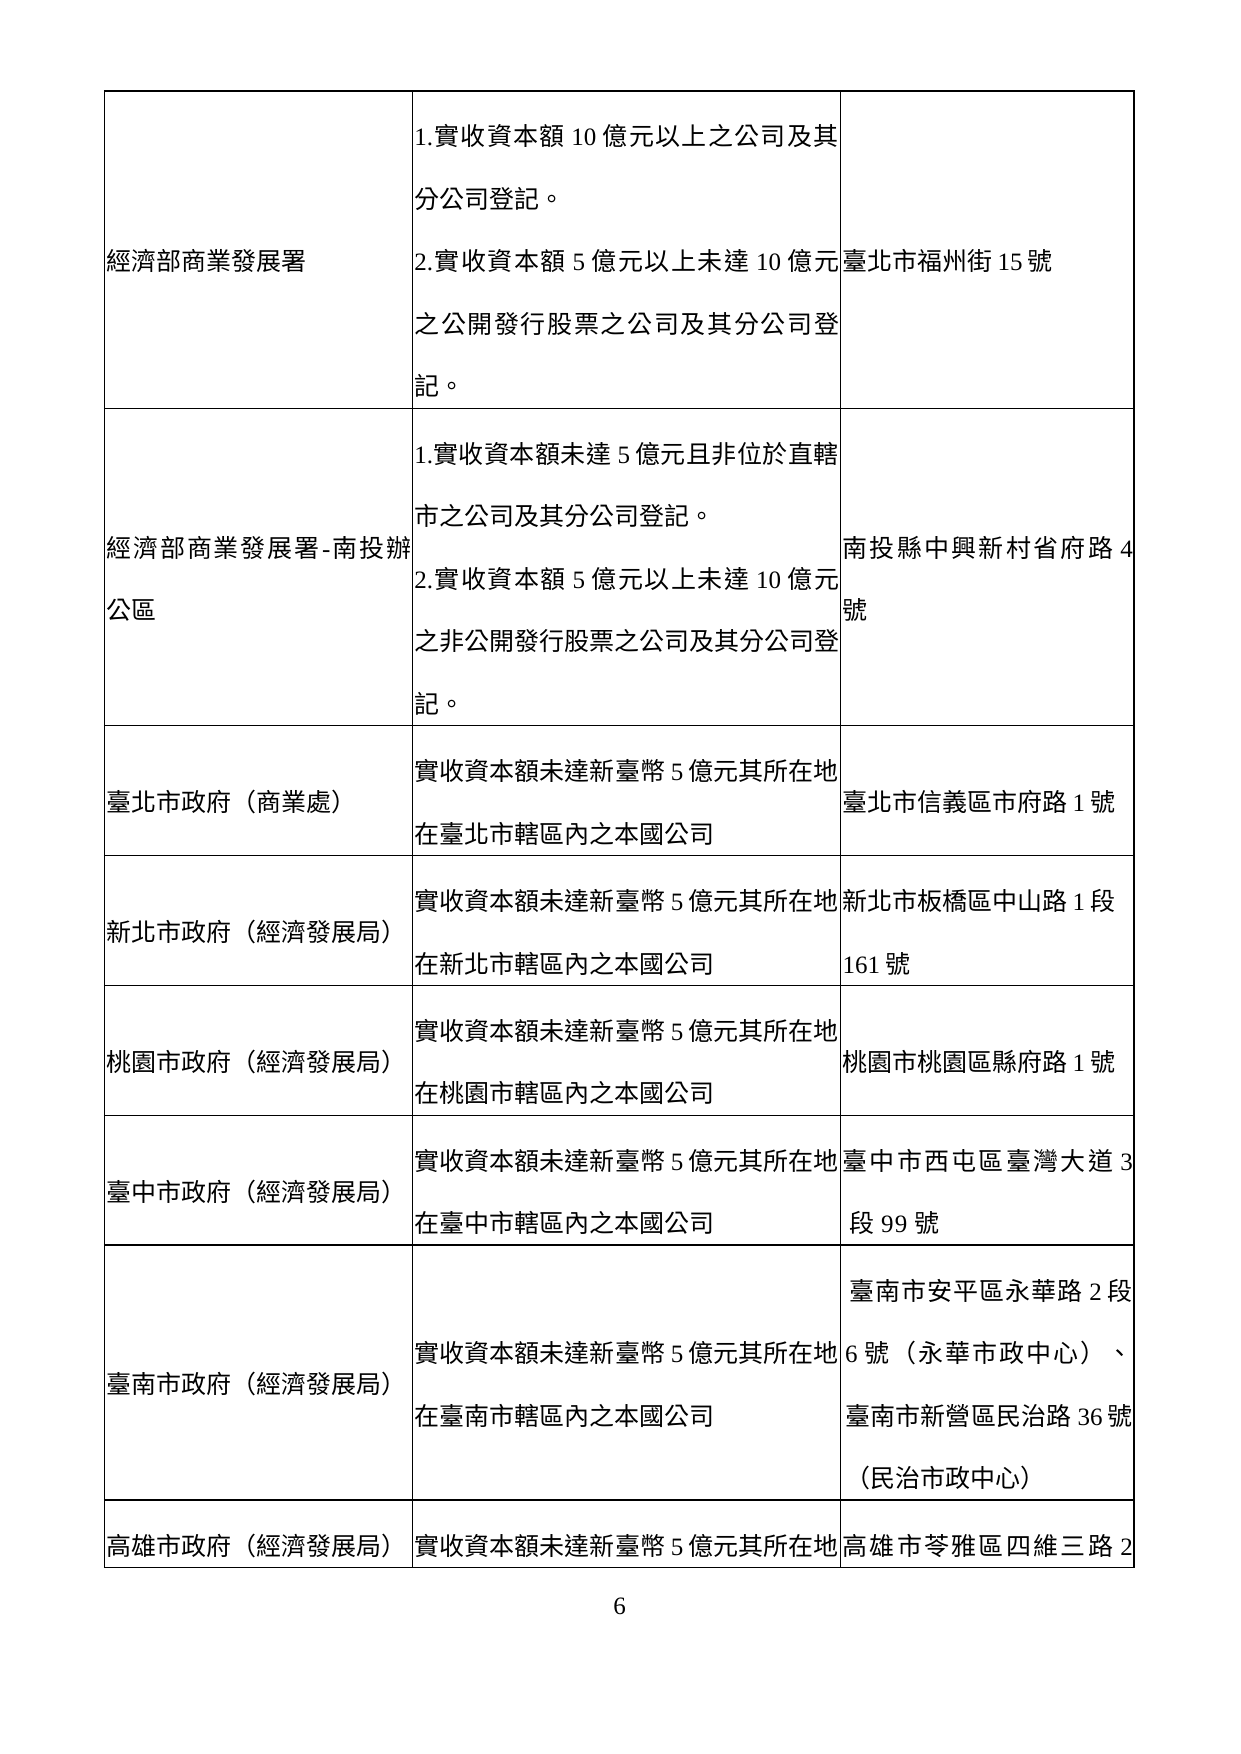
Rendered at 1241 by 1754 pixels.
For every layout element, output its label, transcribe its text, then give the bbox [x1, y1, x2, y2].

table_cell 高雄市苓雅區四維三路2 [841, 1501, 1133, 1567]
table_cell 實收資本額未達新臺幣5億元其所在地在臺南市轄區內之本國公司 [413, 1246, 840, 1499]
table_cell 1.實收資本額10億元以上之公司及其分公司登記。 2.實收資本額5億元以上未達10億元之公開發行股票之公司及其分公司登記。 [413, 92, 840, 407]
table_cell 新北市板橋區中山路1段 161號 [841, 856, 1133, 984]
table_cell 新北市政府（經濟發展局） [105, 856, 412, 984]
table_cell 臺北市信義區市府路1號 [841, 726, 1133, 855]
table_cell 實收資本額未達新臺幣5億元其所在地 [413, 1501, 840, 1567]
table_cell 實收資本額未達新臺幣5億元其所在地在臺北市轄區內之本國公司 [413, 726, 840, 855]
table_cell 臺南市政府（經濟發展局） [105, 1246, 412, 1499]
table_cell 臺中市西屯區臺灣大道3段99號 [841, 1116, 1133, 1244]
table_cell 實收資本額未達新臺幣5億元其所在地在臺中市轄區內之本國公司 [413, 1116, 840, 1244]
table_cell 桃園市政府（經濟發展局） [105, 986, 412, 1114]
table_cell 實收資本額未達新臺幣5億元其所在地在桃園市轄區內之本國公司 [413, 986, 840, 1114]
table_cell 臺北市福州街15號 [841, 92, 1133, 407]
table_cell 臺中市政府（經濟發展局） [105, 1116, 412, 1244]
table_cell 1.實收資本額未達5億元且非位於直轄市之公司及其分公司登記。 2.實收資本額5億元以上未達10億元之非公開發行股票之公司及其分公司登記。 [413, 409, 840, 725]
table_cell 臺南市安平區永華路2段6號（永華市政中心）、臺南市新營區民治路36號（民治市政中心） [841, 1246, 1133, 1499]
table_cell 南投縣中興新村省府路4號 [841, 409, 1133, 725]
table_cell 臺北市政府（商業處） [105, 726, 412, 855]
table_cell 經濟部商業發展署 [105, 92, 412, 407]
table_cell 高雄市政府（經濟發展局） [105, 1501, 412, 1567]
table_cell 經濟部商業發展署-南投辦公區 [105, 409, 412, 725]
table_cell 實收資本額未達新臺幣5億元其所在地在新北市轄區內之本國公司 [413, 856, 840, 984]
table_cell 桃園市桃園區縣府路1號 [841, 986, 1133, 1114]
